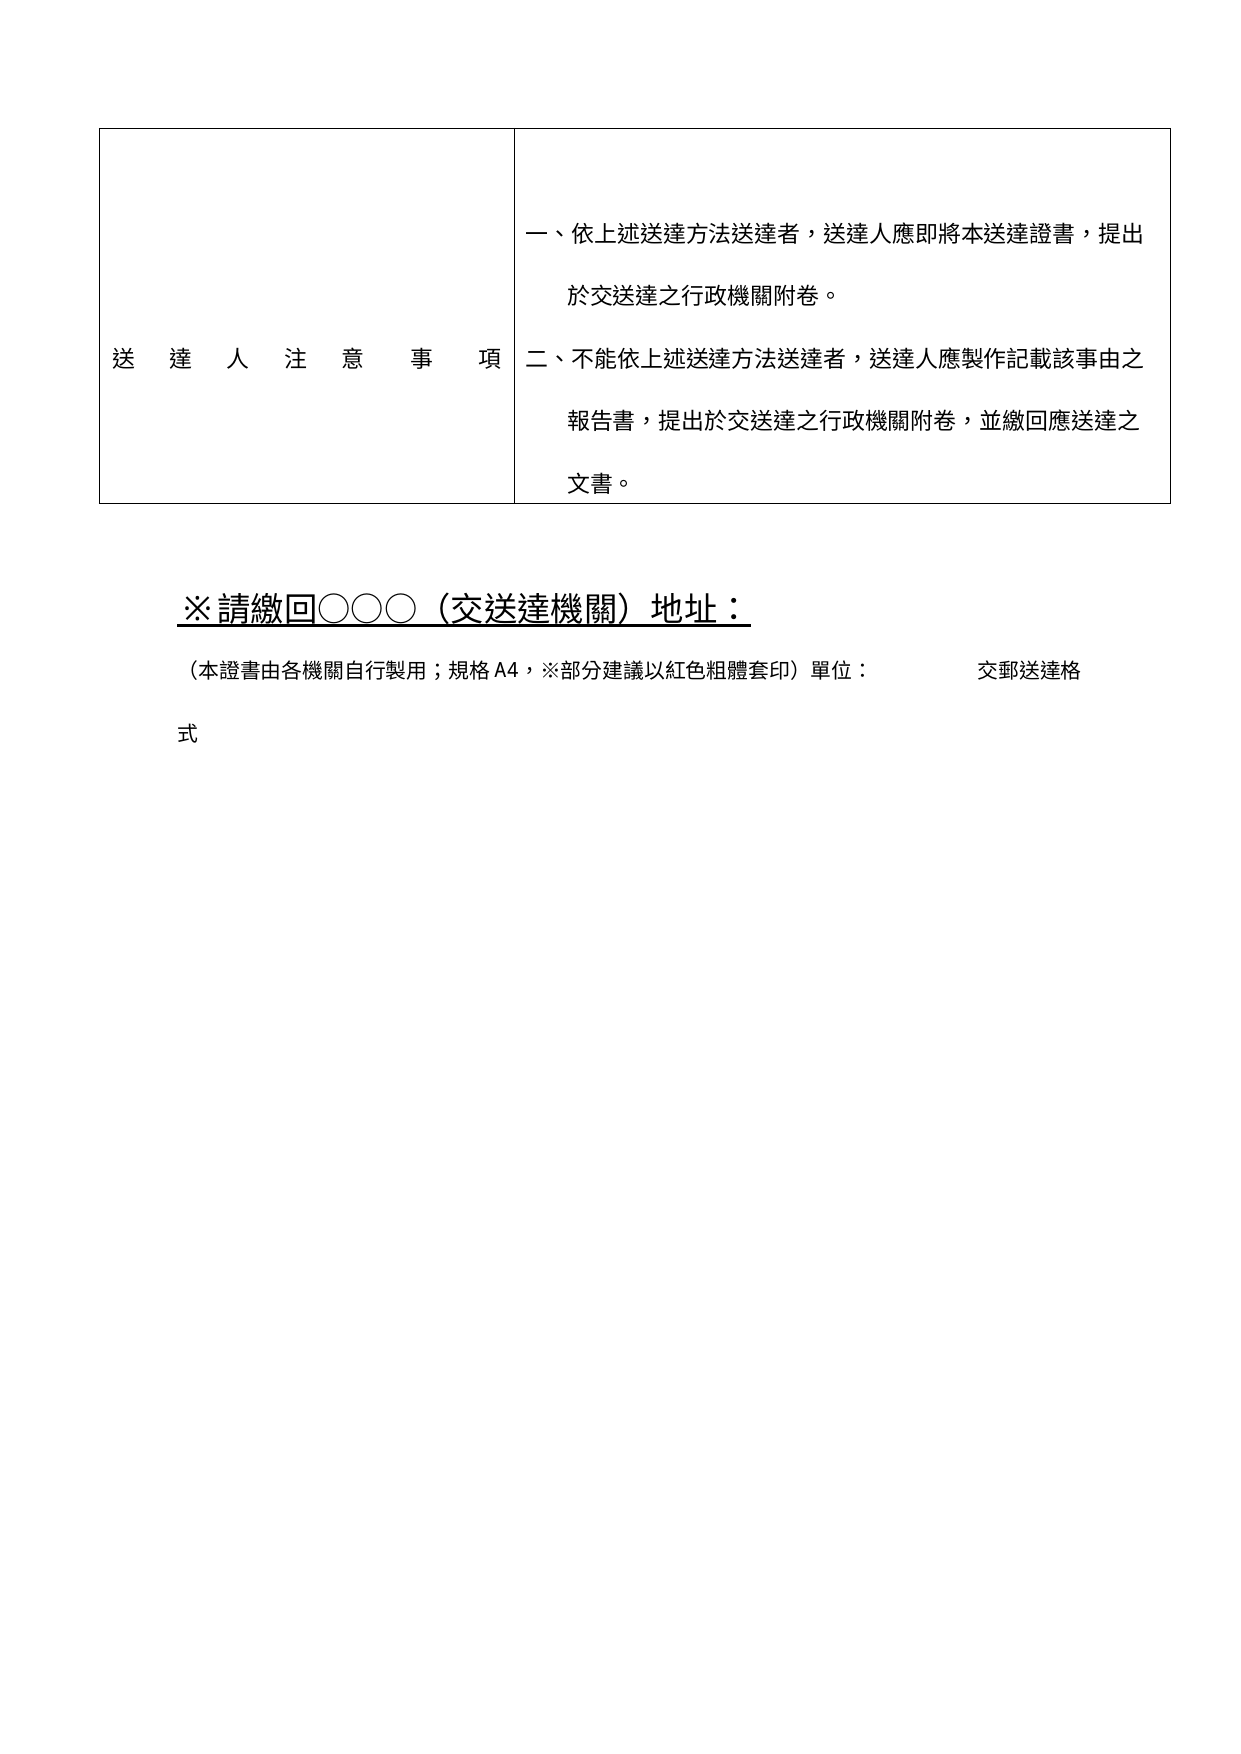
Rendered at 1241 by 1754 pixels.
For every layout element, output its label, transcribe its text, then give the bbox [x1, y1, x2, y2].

table_cell 一、依上述送達方法送達者，送達人應即將本送達證書，提出於交送達之行政機關附卷。 二、不能依上述送達方法送達者，送達人應製作記載該事由之報告書，提出於交送達之行政機關附卷，並繳回應送達之文書。 [515, 129, 1170, 503]
table_cell 送 達 人 注 意 事 項 [100, 129, 514, 503]
text （本證書由各機關自行製用；規格A4，※部分建議以紅色粗體套印）單位： 交郵送達格式 [177, 628, 1092, 753]
text ※請繳回○○○（交送達機關）地址： [177, 565, 1092, 628]
